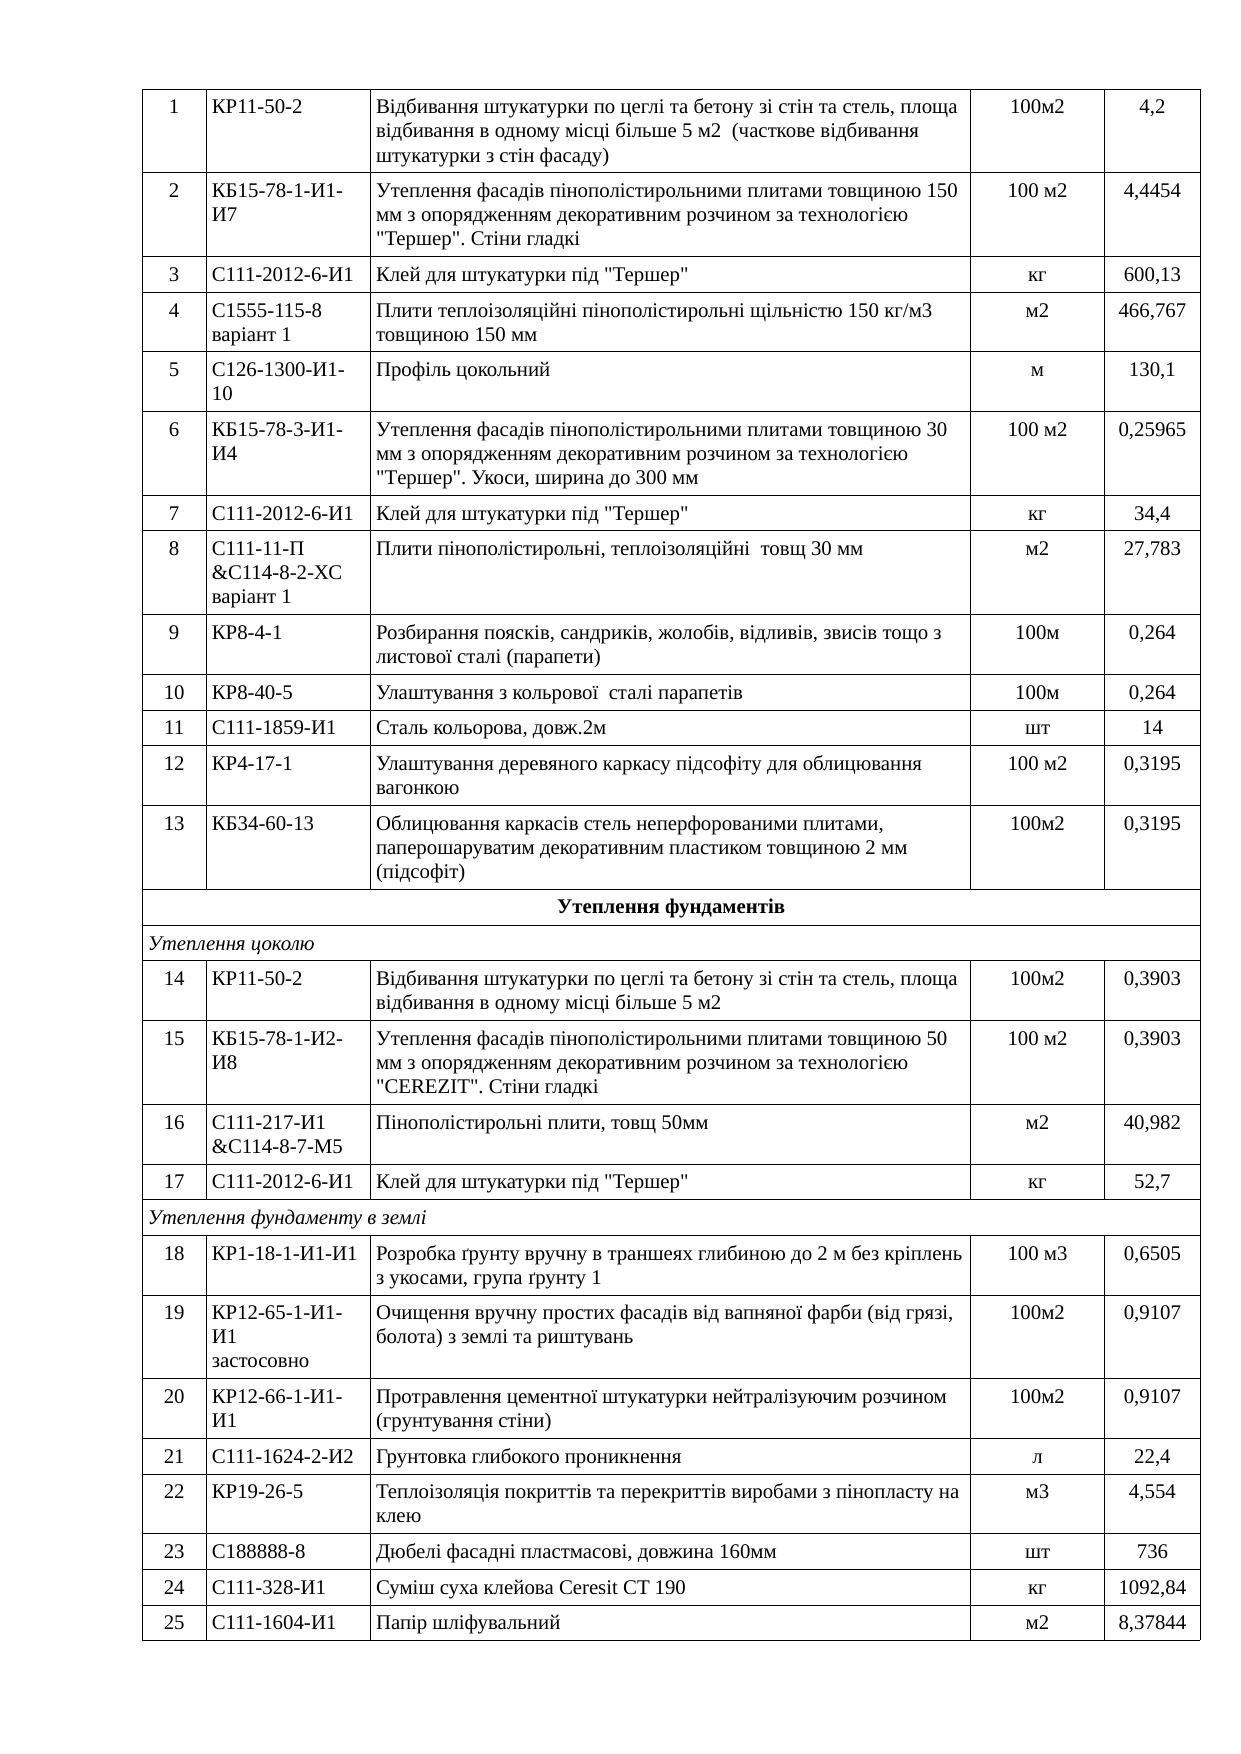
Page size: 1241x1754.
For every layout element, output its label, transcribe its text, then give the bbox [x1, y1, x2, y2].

table_cell 100 м2 [971, 173, 1104, 256]
table_cell С111-11-П &С114-8-2-ХС варіант 1 [207, 531, 370, 614]
table_cell 34,4 [1105, 496, 1200, 530]
table_cell 100м2 [971, 1379, 1104, 1438]
table_cell м2 [971, 293, 1104, 351]
table_cell шт [971, 711, 1104, 745]
table_cell 4,4454 [1105, 173, 1200, 256]
table_cell 11 [143, 711, 206, 745]
table_cell 27,783 [1105, 531, 1200, 614]
table_cell 24 [143, 1570, 206, 1604]
table_cell м3 [971, 1475, 1104, 1533]
table_cell Протравлення цементної штукатурки нейтралізуючим розчином (грунтування стіни) [371, 1379, 970, 1438]
table_cell 2 [143, 173, 206, 256]
table_cell Теплоізоляція покриттів та перекриттів виробами з пінопласту на клею [371, 1475, 970, 1533]
table_cell 7 [143, 496, 206, 530]
table_cell 0,3903 [1105, 1021, 1200, 1104]
table_cell 13 [143, 806, 206, 888]
table_cell 8,37844 [1105, 1606, 1200, 1640]
table_cell 25 [143, 1606, 206, 1640]
table_cell 0,264 [1105, 675, 1200, 709]
table_cell 5 [143, 352, 206, 411]
table_cell Утеплення фундаментів [143, 890, 1200, 925]
table_cell 40,982 [1105, 1105, 1200, 1163]
table_cell 100м2 [971, 90, 1104, 172]
table_cell 18 [143, 1236, 206, 1294]
table_cell 10 [143, 675, 206, 709]
table_cell КБ15-78-1-И1-И7 [207, 173, 370, 256]
table_cell Утеплення фасадів пінополістирольними плитами товщиною 50 мм з опорядженням декоративним розчином за технологією "CEREZIT". Стіни гладкі [371, 1021, 970, 1104]
table_cell кг [971, 257, 1104, 292]
table_cell Дюбелі фасадні пластмасові, довжина 160мм [371, 1534, 970, 1569]
table_cell С111-1859-И1 [207, 711, 370, 745]
table_cell Пінополістирольні плити, товщ 50мм [371, 1105, 970, 1163]
table_cell 130,1 [1105, 352, 1200, 411]
table_cell С111-1604-И1 [207, 1606, 370, 1640]
table_cell КР11-50-2 [207, 961, 370, 1020]
table_cell 0,6505 [1105, 1236, 1200, 1294]
table_cell Розбирання поясків, сандриків, жолобів, відливів, звисів тощо з листової сталі (парапети) [371, 615, 970, 674]
table_cell 0,3195 [1105, 746, 1200, 805]
table_cell Улаштування деревяного каркасу підсофіту для облицювання вагонкою [371, 746, 970, 805]
table_cell КР8-40-5 [207, 675, 370, 709]
table_cell КБ15-78-3-И1-И4 [207, 412, 370, 495]
table_cell Папір шліфувальний [371, 1606, 970, 1640]
table_cell Клей для штукатурки під "Тершер" [371, 496, 970, 530]
table_cell Розробка ґрунту вручну в траншеях глибиною до 2 м без кріплень з укосами, група ґрунту 1 [371, 1236, 970, 1294]
table_cell 22 [143, 1475, 206, 1533]
table_cell 0,9107 [1105, 1379, 1200, 1438]
table_cell 0,25965 [1105, 412, 1200, 495]
table_cell Облицювання каркасів стель неперфорованими плитами, паперошаруватим декоративним пластиком товщиною 2 мм (підсофіт) [371, 806, 970, 888]
table_cell С111-2012-6-И1 [207, 496, 370, 530]
table_cell КР12-66-1-И1-И1 [207, 1379, 370, 1438]
table_cell 100 м2 [971, 746, 1104, 805]
table_cell кг [971, 496, 1104, 530]
table_cell 0,3903 [1105, 961, 1200, 1020]
table_cell Улаштування з кольрової сталі парапетів [371, 675, 970, 709]
table_cell КР12-65-1-И1-И1 застосовно [207, 1296, 370, 1378]
table_cell 3 [143, 257, 206, 292]
table_cell С126-1300-И1-10 [207, 352, 370, 411]
table_cell 600,13 [1105, 257, 1200, 292]
table_cell 14 [1105, 711, 1200, 745]
table_cell м2 [971, 1606, 1104, 1640]
table_cell 4,2 [1105, 90, 1200, 172]
table_cell 1092,84 [1105, 1570, 1200, 1604]
table_cell КР8-4-1 [207, 615, 370, 674]
table_cell 9 [143, 615, 206, 674]
table_cell С1555-115-8 варіант 1 [207, 293, 370, 351]
table_cell КР4-17-1 [207, 746, 370, 805]
table_cell КР1-18-1-И1-И1 [207, 1236, 370, 1294]
table_cell Відбивання штукатурки по цеглі та бетону зі стін та стель, площа відбивання в одному місці більше 5 м2 [371, 961, 970, 1020]
table_cell 52,7 [1105, 1165, 1200, 1199]
table_cell Профіль цокольний [371, 352, 970, 411]
table_cell КР11-50-2 [207, 90, 370, 172]
table_cell 100м [971, 675, 1104, 709]
table_cell м2 [971, 1105, 1104, 1163]
table_cell м [971, 352, 1104, 411]
table_cell 17 [143, 1165, 206, 1199]
table_cell С111-2012-6-И1 [207, 257, 370, 292]
table_cell 19 [143, 1296, 206, 1378]
table_cell КБ15-78-1-И2-И8 [207, 1021, 370, 1104]
table_cell Утеплення фасадів пінополістирольними плитами товщиною 150 мм з опорядженням декоративним розчином за технологією "Тершер". Стіни гладкі [371, 173, 970, 256]
table_cell 0,264 [1105, 615, 1200, 674]
table_cell Грунтовка глибокого проникнення [371, 1439, 970, 1473]
table_cell 12 [143, 746, 206, 805]
table_cell 15 [143, 1021, 206, 1104]
table_cell Утеплення фундаменту в землі [143, 1200, 1200, 1235]
table_cell 0,9107 [1105, 1296, 1200, 1378]
table_cell 20 [143, 1379, 206, 1438]
table_cell 4,554 [1105, 1475, 1200, 1533]
table_cell 100м [971, 615, 1104, 674]
table_cell м2 [971, 531, 1104, 614]
table_cell Відбивання штукатурки по цеглі та бетону зі стін та стель, площа відбивання в одному місці більше 5 м2 (часткове відбивання штукатурки з стін фасаду) [371, 90, 970, 172]
table_cell 21 [143, 1439, 206, 1473]
table_cell 1 [143, 90, 206, 172]
table_cell 0,3195 [1105, 806, 1200, 888]
table_cell Клей для штукатурки під "Тершер" [371, 257, 970, 292]
table_cell кг [971, 1570, 1104, 1604]
table_cell 4 [143, 293, 206, 351]
table_cell 6 [143, 412, 206, 495]
table_cell 736 [1105, 1534, 1200, 1569]
table_cell 8 [143, 531, 206, 614]
table_cell 23 [143, 1534, 206, 1569]
table_cell КБ34-60-13 [207, 806, 370, 888]
table_cell 100 м2 [971, 412, 1104, 495]
table_cell 14 [143, 961, 206, 1020]
table_cell С111-2012-6-И1 [207, 1165, 370, 1199]
table_cell Утеплення фасадів пінополістирольними плитами товщиною 30 мм з опорядженням декоративним розчином за технологією "Tершер". Укоси, ширина до 300 мм [371, 412, 970, 495]
table_cell С188888-8 [207, 1534, 370, 1569]
table_cell 100м2 [971, 806, 1104, 888]
table_cell Клей для штукатурки під "Тершер" [371, 1165, 970, 1199]
table_cell Суміш суха клейова Ceresit CT 190 [371, 1570, 970, 1604]
table_cell Плити теплоізоляційні пінополістирольні щільністю 150 кг/м3 товщиною 150 мм [371, 293, 970, 351]
table_cell 100 м2 [971, 1021, 1104, 1104]
table_cell 100м2 [971, 1296, 1104, 1378]
table_cell шт [971, 1534, 1104, 1569]
table_cell кг [971, 1165, 1104, 1199]
table_cell Сталь кольорова, довж.2м [371, 711, 970, 745]
table_cell С111-1624-2-И2 [207, 1439, 370, 1473]
table_cell С111-328-И1 [207, 1570, 370, 1604]
table_cell КР19-26-5 [207, 1475, 370, 1533]
table_cell Очищення вручну простих фасадів від вапняної фарби (від грязі, болота) з землі та риштувань [371, 1296, 970, 1378]
table_cell л [971, 1439, 1104, 1473]
table_cell 100м2 [971, 961, 1104, 1020]
table_cell Плити пінополістирольні, теплоізоляційні товщ 30 мм [371, 531, 970, 614]
table_cell С111-217-И1 &С114-8-7-М5 [207, 1105, 370, 1163]
table_cell Утеплення цоколю [143, 926, 1200, 960]
table_cell 16 [143, 1105, 206, 1163]
table_cell 22,4 [1105, 1439, 1200, 1473]
table_cell 100 м3 [971, 1236, 1104, 1294]
table_cell 466,767 [1105, 293, 1200, 351]
